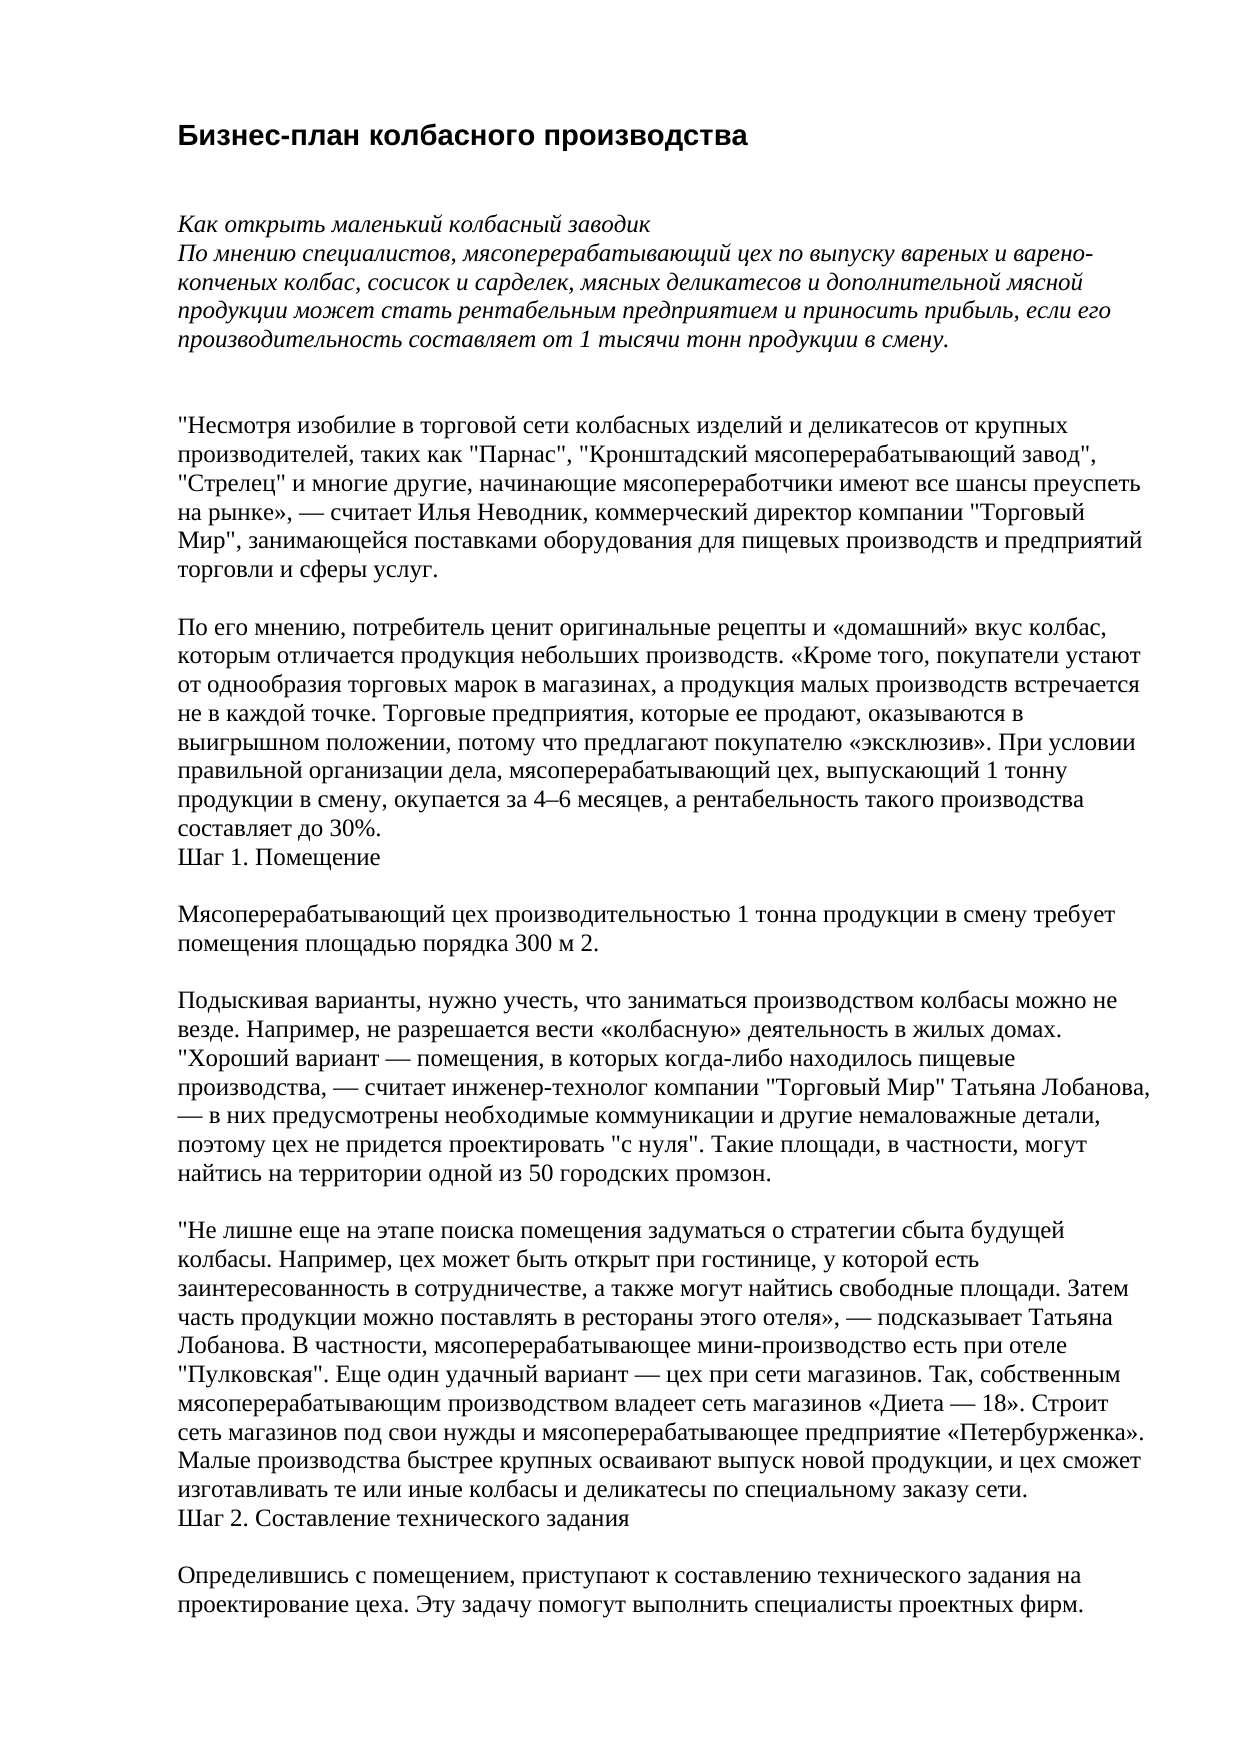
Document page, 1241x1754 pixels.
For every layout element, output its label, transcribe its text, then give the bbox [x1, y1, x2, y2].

text Бизнес-план колбасного производства [177, 118, 1152, 152]
text Определившись с помещением, приступают к составлению технического задания на проектирование цеха. Эту задачу помогут выполнить специалисты проектных фирм. [177, 1560, 1152, 1618]
text По мнению специалистов, мясоперерабатывающий цех по выпуску вареных и варено-копченых колбас, сосисок и сарделек, мясных деликатесов и дополнительной мясной продукции может стать рентабельным предприятием и приносить прибыль, если его производительность составляет от 1 тысячи тонн продукции в смену. [177, 238, 1152, 353]
text "Несмотря изобилие в торговой сети колбасных изделий и деликатесов от крупных производителей, таких как "Парнас", "Кронштадский мясоперерабатывающий завод", "Стрелец" и многие другие, начинающие мясопереработчики имеют все шансы преуспеть на рынке», — считает Илья Неводник, коммерческий директор компании "Торговый Мир", занимающейся поставками оборудования для пищевых производств и предприятий торговли и сферы услуг. [177, 410, 1152, 583]
text Как открыть маленький колбасный заводик [177, 209, 1152, 238]
text Мясоперерабатывающий цех производительностью 1 тонна продукции в смену требует помещения площадью порядка 300 м 2. [177, 899, 1152, 957]
text "Не лишне еще на этапе поиска помещения задуматься о стратегии сбыта будущей колбасы. Например, цех может быть открыт при гостинице, у которой есть заинтересованность в сотрудничестве, а также могут найтись свободные площади. Затем часть продукции можно поставлять в рестораны этого отеля», — подсказывает Татьяна Лобанова. В частности, мясоперерабатывающее мини-производство есть при отеле "Пулковская". Еще один удачный вариант — цех при сети магазинов. Так, собственным мясоперерабатывающим производством владеет сеть магазинов «Диета — 18». Cтроит сеть магазинов под свои нужды и мясоперерабатывающее предприятие «Петербурженка». Малые производства быстрее крупных осваивают выпуск новой продукции, и цех сможет изготавливать те или иные колбасы и деликатесы по специальному заказу сети. [177, 1215, 1152, 1503]
text Подыскивая варианты, нужно учесть, что заниматься производством колбасы можно не везде. Например, не разрешается вести «колбасную» деятельность в жилых домах. "Хороший вариант — помещения, в которых когда-либо находилось пищевые производства, — считает инженер-технолог компании "Торговый Мир" Татьяна Лобанова, — в них предусмотрены необходимые коммуникации и другие немаловажные детали, поэтому цех не придется проектировать "с нуля". Такие площади, в частности, могут найтись на территории одной из 50 городских промзон. [177, 985, 1152, 1187]
text Шаг 1. Помещение [177, 842, 1152, 870]
text Шаг 2. Составление технического задания [177, 1503, 1152, 1532]
text По его мнению, потребитель ценит оригинальные рецепты и «домашний» вкус колбас, которым отличается продукция небольших производств. «Кроме того, покупатели устают от однообразия торговых марок в магазинах, а продукция малых производств встречается не в каждой точке. Торговые предприятия, которые ее продают, оказываются в выигрышном положении, потому что предлагают покупателю «эксклюзив». При условии правильной организации дела, мясоперерабатывающий цех, выпускающий 1 тонну продукции в смену, окупается за 4–6 месяцев, а рентабельность такого производства составляет до 30%. [177, 612, 1152, 842]
